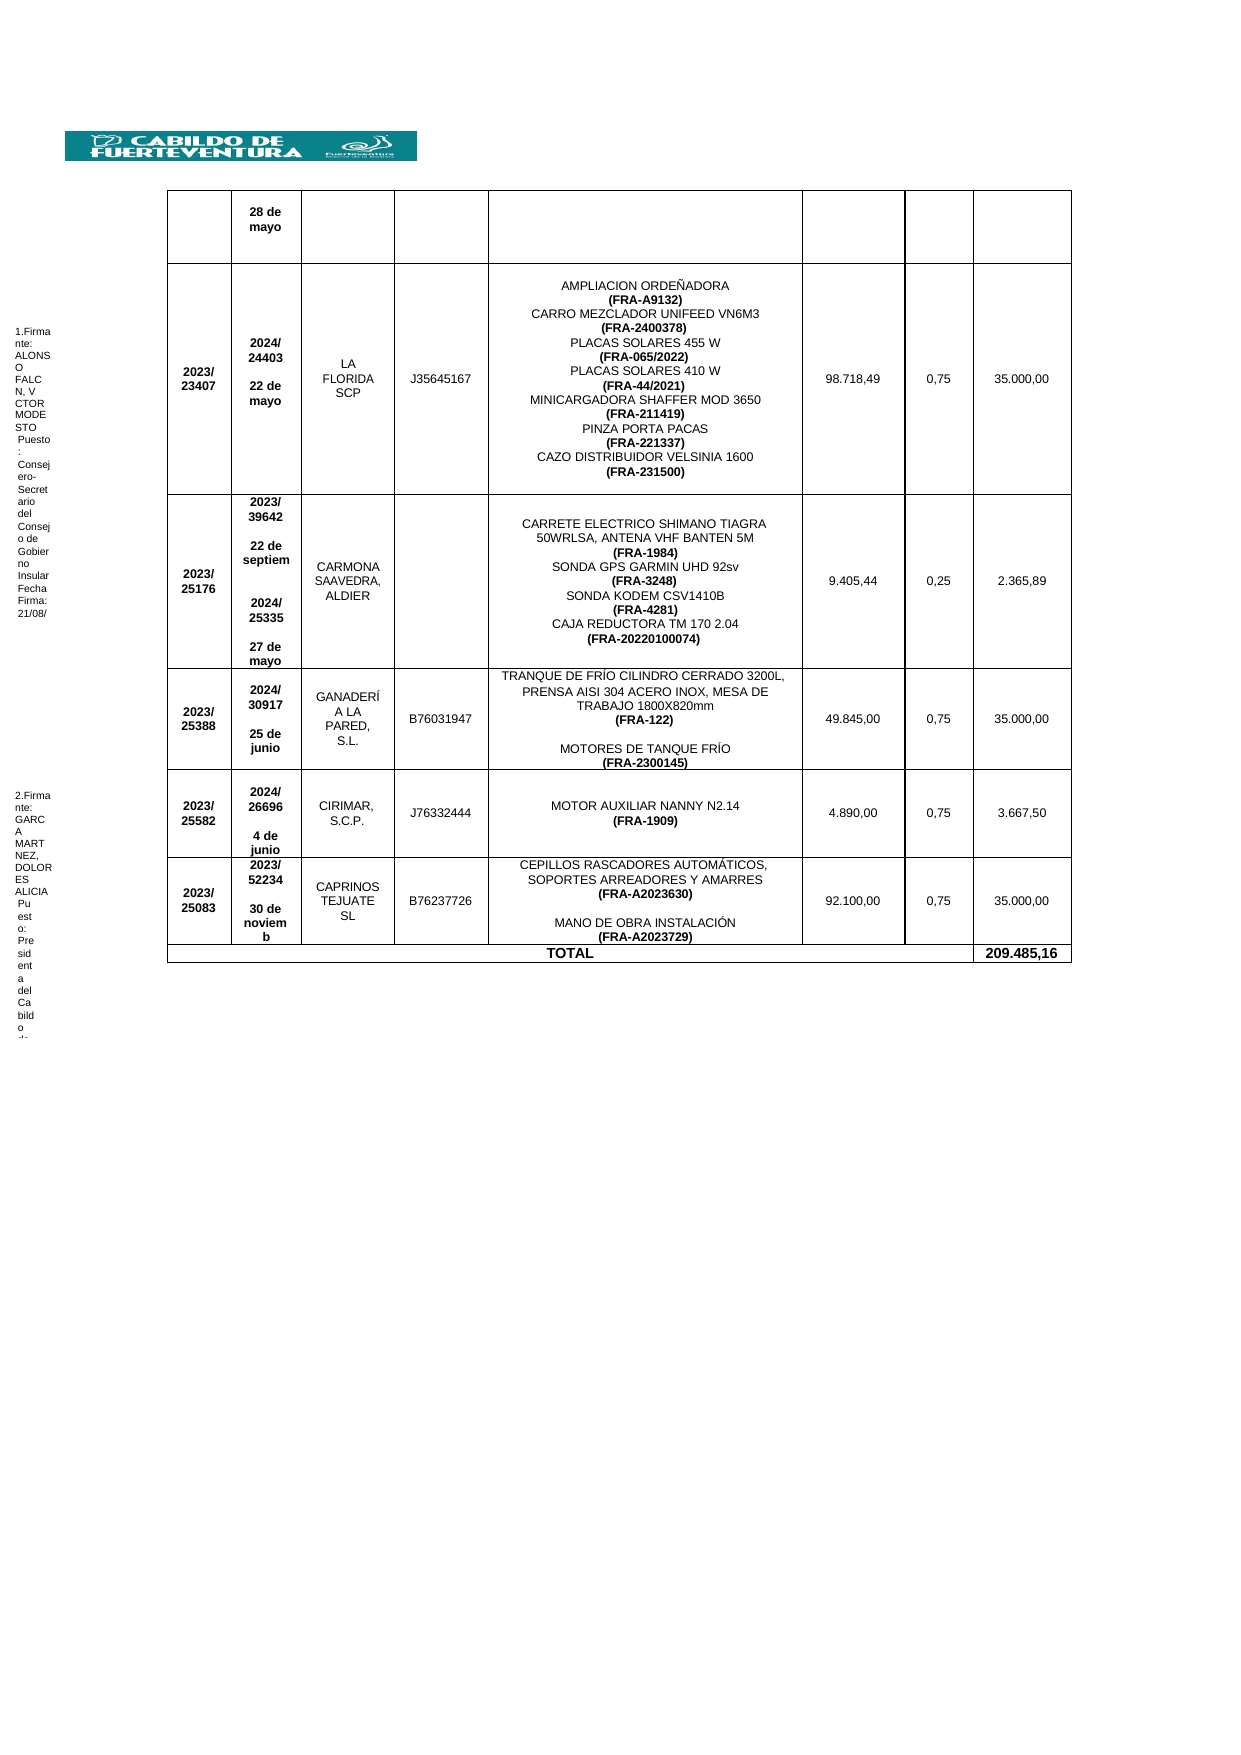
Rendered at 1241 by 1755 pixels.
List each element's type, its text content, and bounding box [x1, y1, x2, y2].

table_cell 2024/ [232, 770, 301, 799]
table_cell 35.000,00 [974, 858, 1071, 944]
text Puesto: Presidenta del Cabildo de Fuerteventura Fecha Firma: 22/08/2024 09:03:37 [18, 898, 34, 1038]
table_cell mayo [232, 654, 301, 668]
table_cell CARRETE ELECTRICO SHIMANO TIAGRA [489, 495, 802, 531]
text 2.Firmante: GARC A MART NEZ, DOLORES ALICIA [15, 789, 52, 897]
table_cell (FRA-2300145) [489, 755, 802, 769]
table_cell 0,25 [906, 495, 973, 668]
table_cell 2023/ 25388 [168, 669, 231, 769]
table_cell 27 de [232, 632, 301, 653]
table_cell 2023/ 23407 [168, 264, 231, 494]
table_cell 39642 [232, 510, 301, 531]
table_cell 3.667,50 [974, 770, 1071, 857]
table_header [906, 191, 973, 263]
table_cell 35.000,00 [974, 264, 1071, 494]
table_cell GANADERÍ A LA PARED, S.L. [302, 669, 394, 769]
table_cell b [232, 930, 301, 944]
table_cell 22 de septiem 2024/ 25335 [232, 531, 301, 632]
table_cell (FRA-A2023729) [489, 930, 802, 944]
table_header [489, 191, 802, 263]
table_cell 4 de [232, 828, 301, 842]
table_cell 98.718,49 [803, 264, 904, 494]
table_cell B76031947 [395, 669, 488, 769]
table_cell TOTAL [168, 945, 973, 962]
table_cell 52234 30 de noviem [232, 872, 301, 930]
table_cell 92.100,00 [803, 858, 904, 944]
table_cell 2023/ [232, 495, 301, 509]
text Puesto: Consejero-Secretario del Consejo de Gobierno Insular Fecha Firma: 21/08/2024 11:46:42 [18, 434, 51, 621]
table_cell CIRIMAR, S.C.P. [302, 770, 394, 857]
table_cell 49.845,00 [803, 669, 904, 769]
table_cell J76332444 [395, 770, 488, 857]
table_cell J35645167 [395, 264, 488, 494]
table_cell CAPRINOS TEJUATE SL [302, 858, 394, 944]
table_cell 9.405,44 [803, 495, 904, 668]
table_cell 0,75 [906, 669, 973, 769]
table_cell 0,75 [906, 770, 973, 857]
table_cell (FRA-20220100074) [489, 632, 802, 668]
table_cell junio [232, 843, 301, 857]
table_cell 2.365,89 [974, 495, 1071, 668]
table_cell 0,75 [906, 264, 973, 494]
table_cell 2024/ 30917 25 de junio [232, 669, 301, 769]
table_cell B76237726 [395, 858, 488, 944]
table_header [168, 191, 231, 263]
table_cell 0,75 [906, 858, 973, 944]
table_header [395, 191, 488, 263]
table_cell 35.000,00 [974, 669, 1071, 769]
table_cell 50WRLSA, ANTENA VHF BANTEN 5M (FRA-1984) SONDA GPS GARMIN UHD 92sv (FRA-3248) SONDA KODEM CSV1410B (FRA-4281) CAJA REDUCTORA TM 170 2.04 [489, 531, 802, 632]
table_cell LA FLORIDA SCP [302, 264, 394, 494]
table_cell 2023/ 25582 [168, 770, 231, 857]
table_header 28 de mayo [232, 191, 301, 263]
table_cell CARMONA SAAVEDRA, ALDIER [302, 495, 394, 668]
table_cell 2024/ 24403 22 de mayo [232, 264, 301, 494]
table_cell 4.890,00 [803, 770, 904, 857]
table_cell [395, 495, 488, 668]
table_cell PRENSA AISI 304 ACERO INOX, MESA DE TRABAJO 1800X820mm (FRA-122) MOTORES DE TANQUE FRÍO [489, 683, 802, 755]
table_cell CEPILLOS RASCADORES AUTOMÁTICOS, [489, 858, 802, 872]
table_cell TRANQUE DE FRÍO CILINDRO CERRADO 3200L, [489, 669, 802, 683]
table_header [803, 191, 904, 263]
picture [65, 131, 418, 161]
table_cell 2023/ [232, 858, 301, 872]
table_cell MOTOR AUXILIAR NANNY N2.14 (FRA-1909) [489, 770, 802, 857]
table_cell 2023/ 25083 [168, 858, 231, 944]
table_header [974, 191, 1071, 263]
text 1.Firmante: ALONSO FALC N, V CTOR MODESTO [15, 325, 52, 433]
table_header [302, 191, 394, 263]
table_cell 2023/ 25176 [168, 495, 231, 668]
table_cell SOPORTES ARREADORES Y AMARRES (FRA-A2023630) MANO DE OBRA INSTALACIÓN [489, 872, 802, 930]
table_cell AMPLIACION ORDEÑADORA (FRA-A9132) CARRO MEZCLADOR UNIFEED VN6M3 (FRA-2400378) PLACAS SOLARES 455 W (FRA-065/2022) PLACAS SOLARES 410 W (FRA-44/2021) MINICARGADORA SHAFFER MOD 3650 (FRA-211419) PINZA PORTA PACAS (FRA-221337) CAZO DISTRIBUIDOR VELSINIA 1600 (FRA-231500) [489, 264, 802, 494]
table_cell 209.485,16 [974, 945, 1071, 962]
table_cell 26696 [232, 799, 301, 828]
